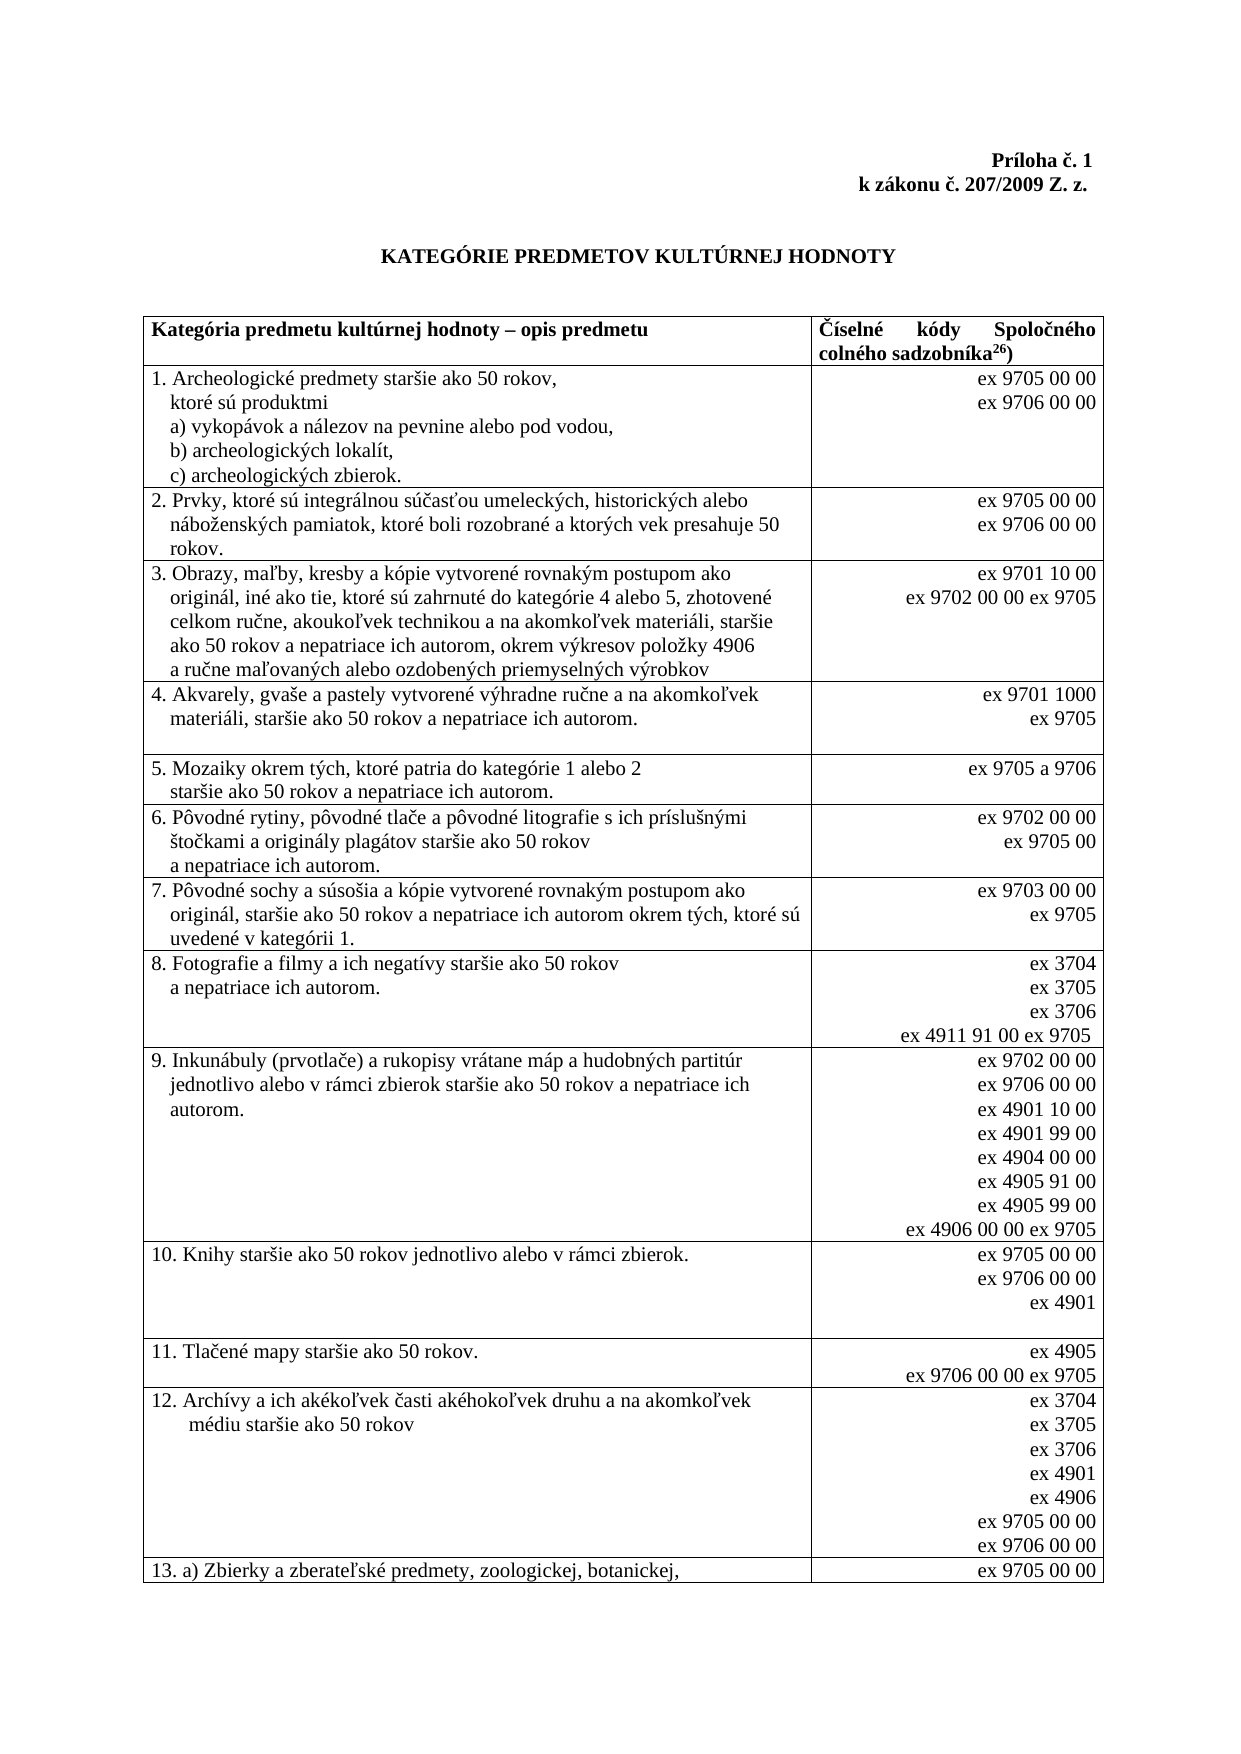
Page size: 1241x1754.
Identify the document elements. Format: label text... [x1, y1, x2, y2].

table_cell 4. Akvarely, gvaše a pastely vytvorené výhradne ručne a na akomkoľvek materiáli, staršie ako 50 rokov a nepatriace ich autorom. [144, 682, 811, 754]
table_cell ex 4905 ex 9706 00 00 ex 9705 [812, 1339, 1103, 1387]
table_cell 9. Inkunábuly (prvotlače) a rukopisy vrátane máp a hudobných partitúr jednotlivo alebo v rámci zbierok staršie ako 50 rokov a nepatriace ich autorom. [144, 1048, 811, 1241]
table_cell ex 9705 a 9706 [812, 755, 1103, 803]
table_cell 5. Mozaiky okrem tých, ktoré patria do kategórie 1 alebo 2 staršie ako 50 rokov a nepatriace ich autorom. [144, 755, 811, 803]
table_cell 1. Archeologické predmety staršie ako 50 rokov, ktoré sú produktmi a) vykopávok a nálezov na pevnine alebo pod vodou, b) archeologických lokalít, c) archeologických zbierok. [144, 366, 811, 487]
text k zákonu č. 207/2009 Z. z. [148, 172, 1093, 196]
table_cell ex 9701 10 00 ex 9702 00 00 ex 9705 [812, 561, 1103, 681]
table_cell ex 3704 ex 3705 ex 3706 ex 4911 91 00 ex 9705 [812, 951, 1103, 1047]
table_cell 8. Fotografie a filmy a ich negatívy staršie ako 50 rokov a nepatriace ich autorom. [144, 951, 811, 1047]
table_cell ex 9701 1000 ex 9705 [812, 682, 1103, 754]
text Príloha č. 1 [148, 148, 1093, 172]
table_cell 6. Pôvodné rytiny, pôvodné tlače a pôvodné litografie s ich príslušnými štočkami a originály plagátov staršie ako 50 rokov a nepatriace ich autorom. [144, 805, 811, 877]
table_cell ex 9703 00 00 ex 9705 [812, 878, 1103, 950]
table_header Číselné kódy Spoločného colného sadzobníka26) [812, 317, 1103, 365]
table_cell 13. a) Zbierky a zberateľské predmety, zoologickej, botanickej, [144, 1558, 811, 1582]
table_cell 12. Archívy a ich akékoľvek časti akéhokoľvek druhu a na akomkoľvek médiu staršie ako 50 rokov [144, 1388, 811, 1557]
table_cell ex 3704 ex 3705 ex 3706 ex 4901 ex 4906 ex 9705 00 00 ex 9706 00 00 [812, 1388, 1103, 1557]
table_cell ex 9705 00 00 ex 9706 00 00 [812, 488, 1103, 560]
table_cell 11. Tlačené mapy staršie ako 50 rokov. [144, 1339, 811, 1387]
table_cell ex 9705 00 00 [812, 1558, 1103, 1582]
text KATEGÓRIE PREDMETOV KULTÚRNEJ HODNOTY [148, 244, 1093, 268]
table_cell 2. Prvky, ktoré sú integrálnou súčasťou umeleckých, historických alebo náboženských pamiatok, ktoré boli rozobrané a ktorých vek presahuje 50 rokov. [144, 488, 811, 560]
table_cell ex 9702 00 00 ex 9706 00 00 ex 4901 10 00 ex 4901 99 00 ex 4904 00 00 ex 4905 91 00 ex 4905 99 00 ex 4906 00 00 ex 9705 [812, 1048, 1103, 1241]
table_cell 7. Pôvodné sochy a súsošia a kópie vytvorené rovnakým postupom ako originál, staršie ako 50 rokov a nepatriace ich autorom okrem tých, ktoré sú uvedené v kategórii 1. [144, 878, 811, 950]
table_cell ex 9705 00 00 ex 9706 00 00 [812, 366, 1103, 487]
table_cell ex 9702 00 00 ex 9705 00 [812, 805, 1103, 877]
table_cell 3. Obrazy, maľby, kresby a kópie vytvorené rovnakým postupom ako originál, iné ako tie, ktoré sú zahrnuté do kategórie 4 alebo 5, zhotovené celkom ručne, akoukoľvek technikou a na akomkoľvek materiáli, staršie ako 50 rokov a nepatriace ich autorom, okrem výkresov položky 4906 a ručne maľovaných alebo ozdobených priemyselných výrobkov [144, 561, 811, 681]
table_header Kategória predmetu kultúrnej hodnoty – opis predmetu [144, 317, 811, 365]
table_cell ex 9705 00 00 ex 9706 00 00 ex 4901 [812, 1242, 1103, 1338]
table_cell 10. Knihy staršie ako 50 rokov jednotlivo alebo v rámci zbierok. [144, 1242, 811, 1338]
